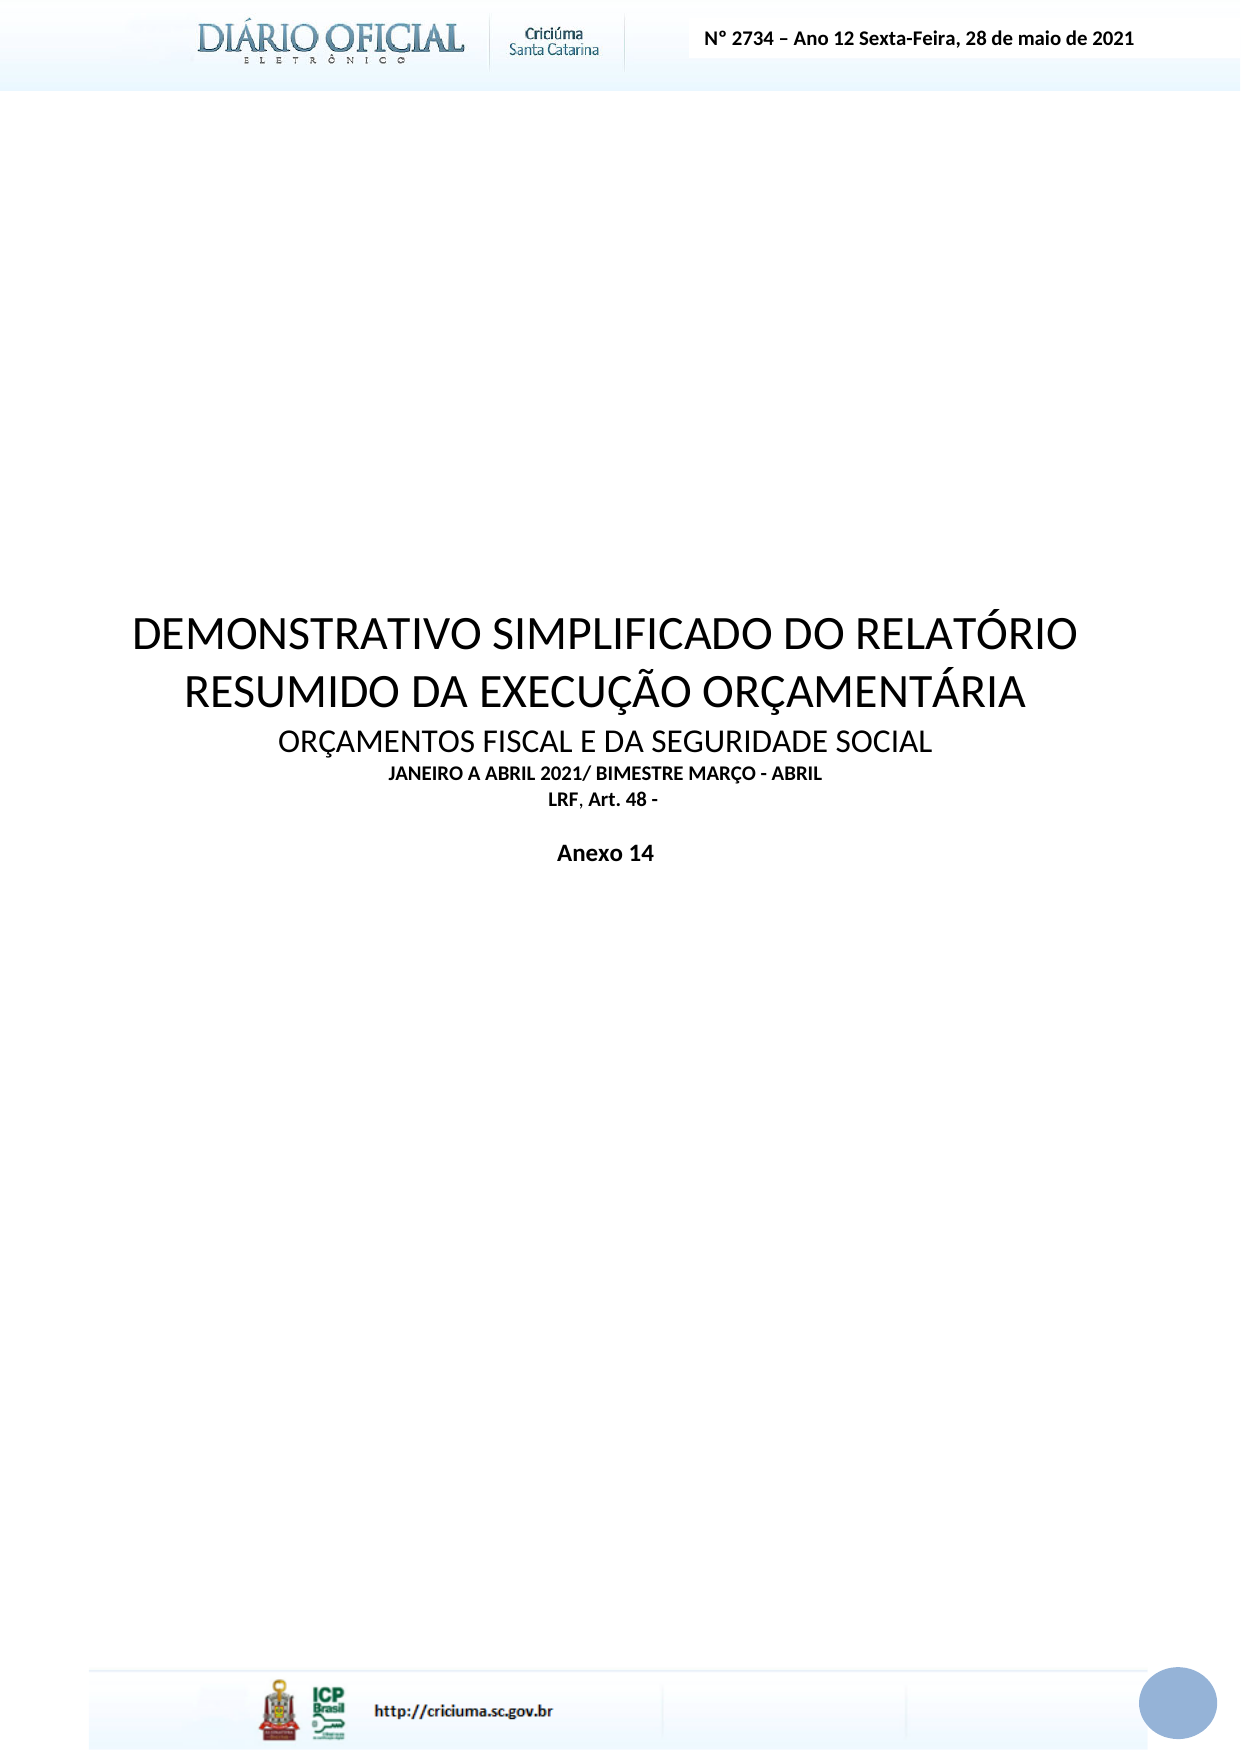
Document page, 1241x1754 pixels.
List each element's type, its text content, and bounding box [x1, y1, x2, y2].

text DEMONSTRATIVO SIMPLIFICADO DO RELATÓRIO RESUMIDO DA EXECUÇÃO ORÇAMENTÁRIA ORÇAMENTOS FISCAL E DA SEGURIDADE SOCIAL JANEIRO A ABRIL 2021/ BIMESTRE MARÇO - ABRIL LRF, Art. 48 - Anexo 14 [29, 603, 1181, 867]
